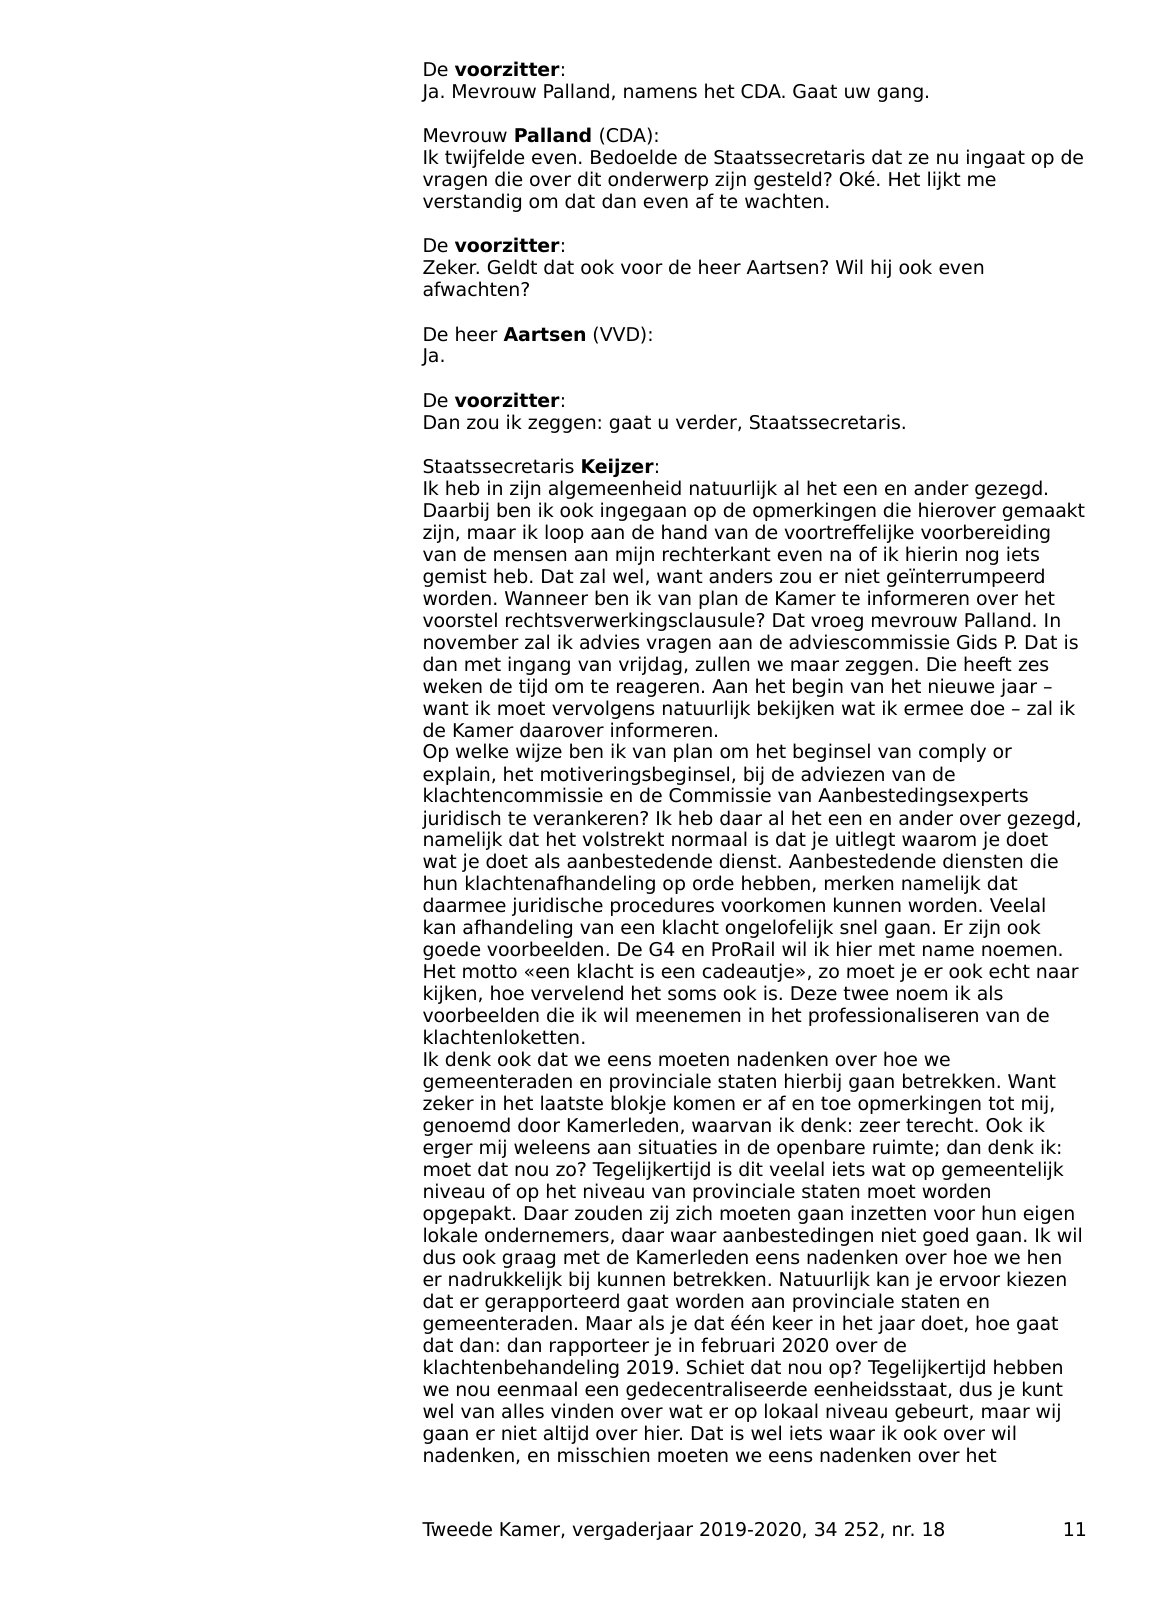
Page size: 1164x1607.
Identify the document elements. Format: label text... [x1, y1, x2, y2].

text Staatssecretaris Keijzer: [422, 456, 1087, 478]
text De voorzitter: [422, 59, 1087, 81]
text Dan zou ik zeggen: gaat u verder, Staatssecretaris. [422, 412, 1087, 433]
text Ik denk ook dat we eens moeten nadenken over hoe we gemeenteraden en provinciale staten hierbij gaan betrekken. Want zeker in het laatste blokje komen er af en toe opmerkingen tot mij, genoemd door Kamerleden, waarvan ik denk: zeer terecht. Ook ik erger mij weleens aan situaties in de openbare ruimte; dan denk ik: moet dat nou zo? Tegelijkertijd is dit veelal iets wat op gemeentelijk niveau of op het niveau van provinciale staten moet worden opgepakt. Daar zouden zij zich moeten gaan inzetten voor hun eigen lokale ondernemers, daar waar aanbestedingen niet goed gaan. Ik wil dus ook graag met de Kamerleden eens nadenken over hoe we hen er nadrukkelijk bij kunnen betrekken. Natuurlijk kan je ervoor kiezen dat er gerapporteerd gaat worden aan provinciale staten en gemeenteraden. Maar als je dat één keer in het jaar doet, hoe gaat dat dan: dan rapporteer je in februari 2020 over de klachtenbehandeling 2019. Schiet dat nou op? Tegelijkertijd hebben we nou eenmaal een gedecentraliseerde eenheidsstaat, dus je kunt wel van alles vinden over wat er op lokaal niveau gebeurt, maar wij gaan er niet altijd over hier. Dat is wel iets waar ik ook over wil nadenken, en misschien moeten we eens nadenken over het [422, 1049, 1087, 1467]
text De voorzitter: [422, 389, 1087, 412]
text Op welke wijze ben ik van plan om het beginsel van comply or explain, het motiveringsbeginsel, bij de adviezen van de klachtencommissie en de Commissie van Aanbestedingsexperts juridisch te verankeren? Ik heb daar al het een en ander over gezegd, namelijk dat het volstrekt normaal is dat je uitlegt waarom je doet wat je doet als aanbestedende dienst. Aanbestedende diensten die hun klachtenafhandeling op orde hebben, merken namelijk dat daarmee juridische procedures voorkomen kunnen worden. Veelal kan afhandeling van een klacht ongelofelijk snel gaan. Er zijn ook goede voorbeelden. De G4 en ProRail wil ik hier met name noemen. Het motto «een klacht is een cadeautje», zo moet je er ook echt naar kijken, hoe vervelend het soms ook is. Deze twee noem ik als voorbeelden die ik wil meenemen in het professionaliseren van de klachtenloketten. [422, 741, 1087, 1049]
text Zeker. Geldt dat ook voor de heer Aartsen? Wil hij ook even afwachten? [422, 257, 1087, 301]
text Mevrouw Palland (CDA): [422, 125, 1087, 147]
text Ja. Mevrouw Palland, namens het CDA. Gaat uw gang. [422, 81, 1087, 103]
text Ik heb in zijn algemeenheid natuurlijk al het een en ander gezegd. Daarbij ben ik ook ingegaan op de opmerkingen die hierover gemaakt zijn, maar ik loop aan de hand van de voortreffelijke voorbereiding van de mensen aan mijn rechterkant even na of ik hierin nog iets gemist heb. Dat zal wel, want anders zou er niet geïnterrumpeerd worden. Wanneer ben ik van plan de Kamer te informeren over het voorstel rechtsverwerkingsclausule? Dat vroeg mevrouw Palland. In november zal ik advies vragen aan de adviescommissie Gids P. Dat is dan met ingang van vrijdag, zullen we maar zeggen. Die heeft zes weken de tijd om te reageren. Aan het begin van het nieuwe jaar – want ik moet vervolgens natuurlijk bekijken wat ik ermee doe – zal ik de Kamer daarover informeren. [422, 478, 1087, 741]
text De heer Aartsen (VVD): [422, 323, 1087, 345]
text De voorzitter: [422, 235, 1087, 257]
text Ik twijfelde even. Bedoelde de Staatssecretaris dat ze nu ingaat op de vragen die over dit onderwerp zijn gesteld? Oké. Het lijkt me verstandig om dat dan even af te wachten. [422, 147, 1087, 213]
text Ja. [422, 345, 1087, 367]
